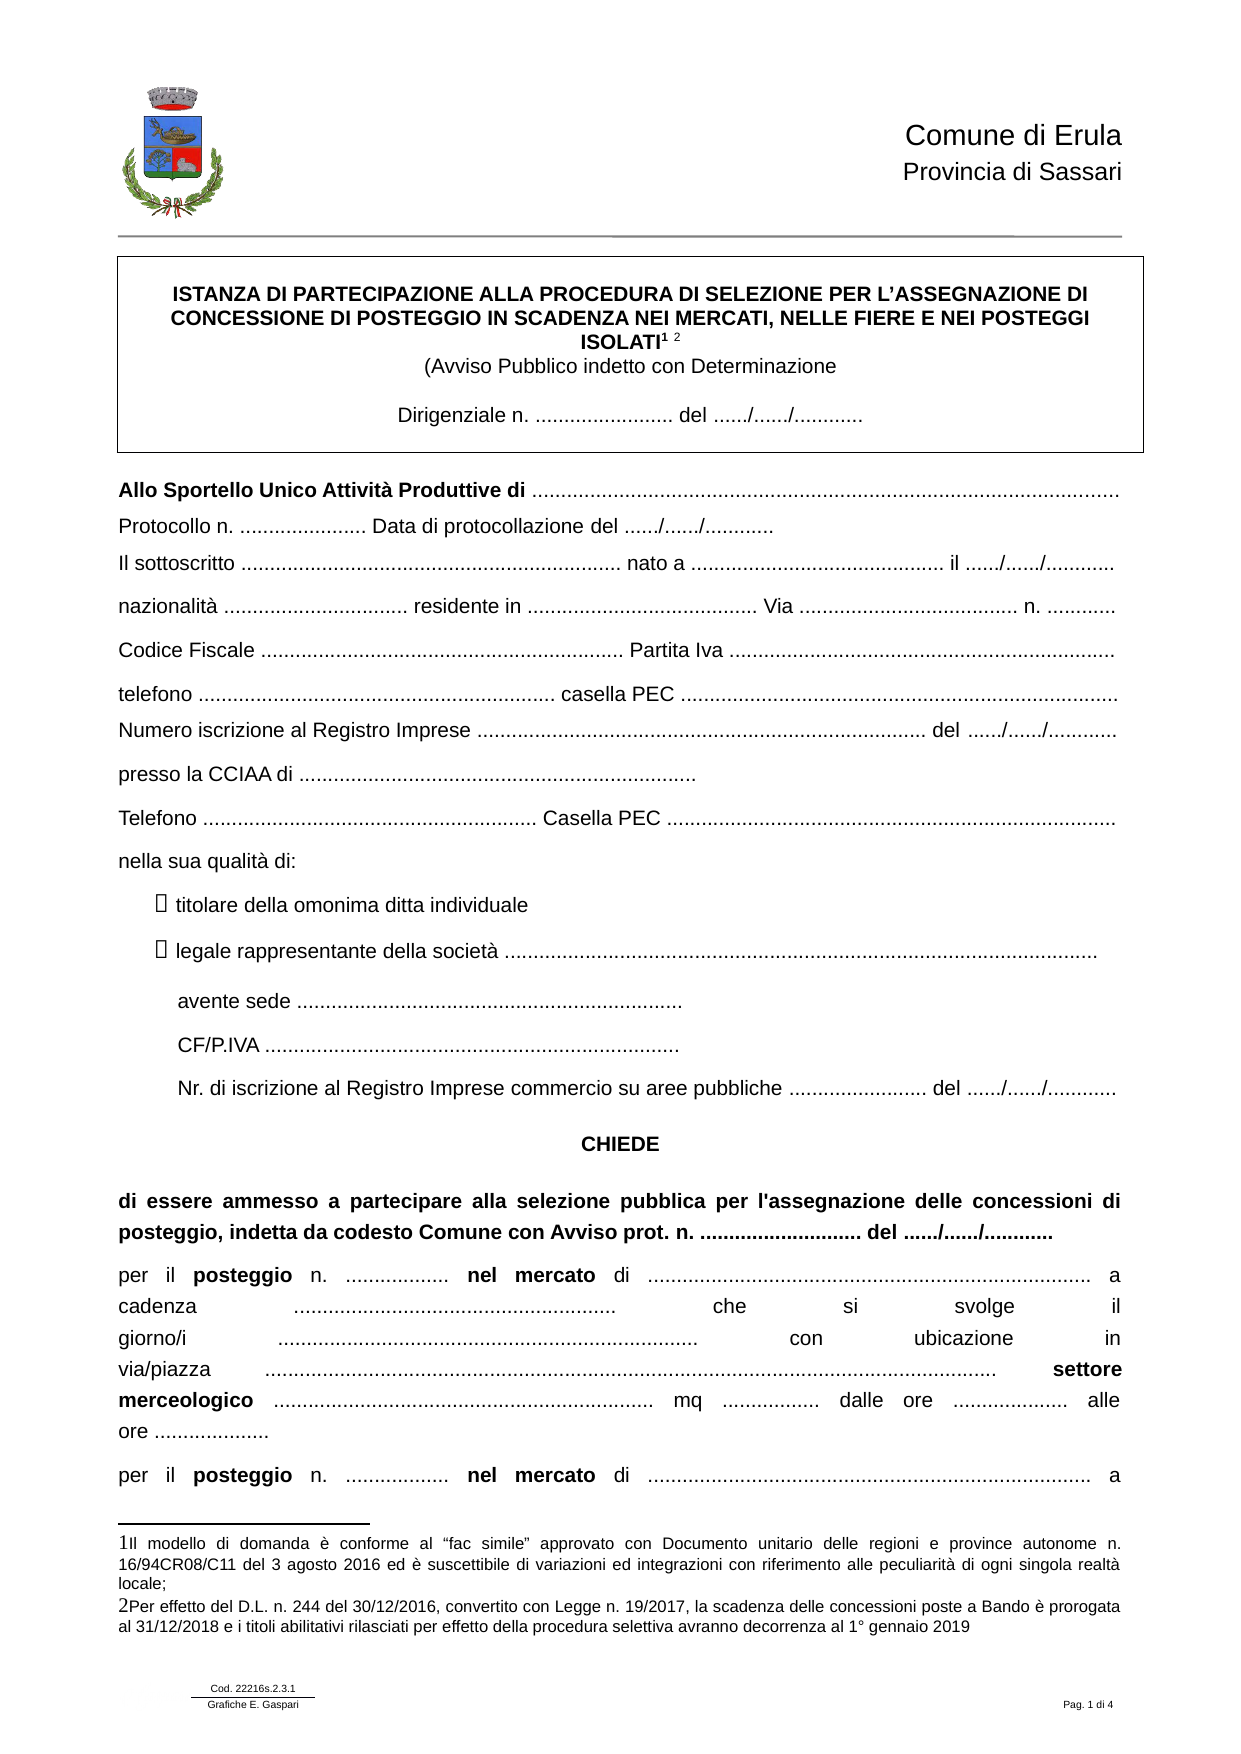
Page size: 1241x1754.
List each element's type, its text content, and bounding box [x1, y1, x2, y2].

text per il posteggio n. .................. nel mercato di ............................................................................. a cadenza ........................................................ che si svolge il giorno/i ......................................................................... con ubicazione in via/piazza ............................................................................................................................... settore merceologico .................................................................. mq ................. dalle ore .................... alle ore .................... [118, 1263, 1122, 1443]
table_header ISTANZA DI PARTECIPAZIONE ALLA PROCEDURA DI SELEZIONE PER L’ASSEGNAZIONE DI CONCESSIONE DI POSTEGGIO IN SCADENZA NEI MERCATI, NELLE FIERE E NEI POSTEGGI ISOLATI (Avviso Pubblico indetto con Determinazione Dirigenziale n. ........................ del ....../....../............ [118, 257, 1143, 452]
picture [122, 87, 224, 219]
text nazionalità ................................ residente in ........................................ Via ...................................... n. ............ [118, 594, 1122, 618]
text Protocollo n. ...................... Data di protocollazione del ....../....../............ [118, 514, 1122, 538]
text telefono .............................................................. casella PEC ............................................................................ [118, 682, 1122, 706]
text Allo Sportello Unico Attività Produttive di [118, 478, 1122, 502]
text  titolare della omonima ditta individuale [153, 886, 1122, 919]
text Provincia di Sassari [224, 157, 1122, 185]
text nella sua qualità di: [118, 849, 1122, 873]
text avente sede ................................................................... [177, 989, 1122, 1013]
text presso la CCIAA di ..................................................................... [118, 762, 1122, 786]
text CF/P.IVA ........................................................................ [177, 1032, 1122, 1056]
text Nr. di iscrizione al Registro Imprese commercio su aree pubbliche ........................ del ....../....../............ [177, 1076, 1122, 1100]
text Telefono .......................................................... Casella PEC .............................................................................. [118, 805, 1122, 829]
text Comune di Erula [224, 118, 1122, 152]
text  legale rappresentante della società ....................................................................................................... [153, 932, 1122, 966]
text di essere ammesso a partecipare alla selezione pubblica per l'assegnazione delle concessioni di posteggio, indetta da codesto Comune con Avviso prot. n. ............................ del ....../....../............ [118, 1188, 1122, 1243]
text Il sottoscritto .................................................................. nato a ............................................ il ....../....../............ [118, 551, 1122, 575]
text Numero iscrizione al Registro Imprese .............................................................................. del ....../....../............ [118, 718, 1122, 742]
text Codice Fiscale ............................................................... Partita Iva ................................................................... [118, 638, 1122, 662]
text per il posteggio n. .................. nel mercato di ............................................................................. a [118, 1463, 1122, 1487]
text CHIEDE [118, 1132, 1122, 1156]
